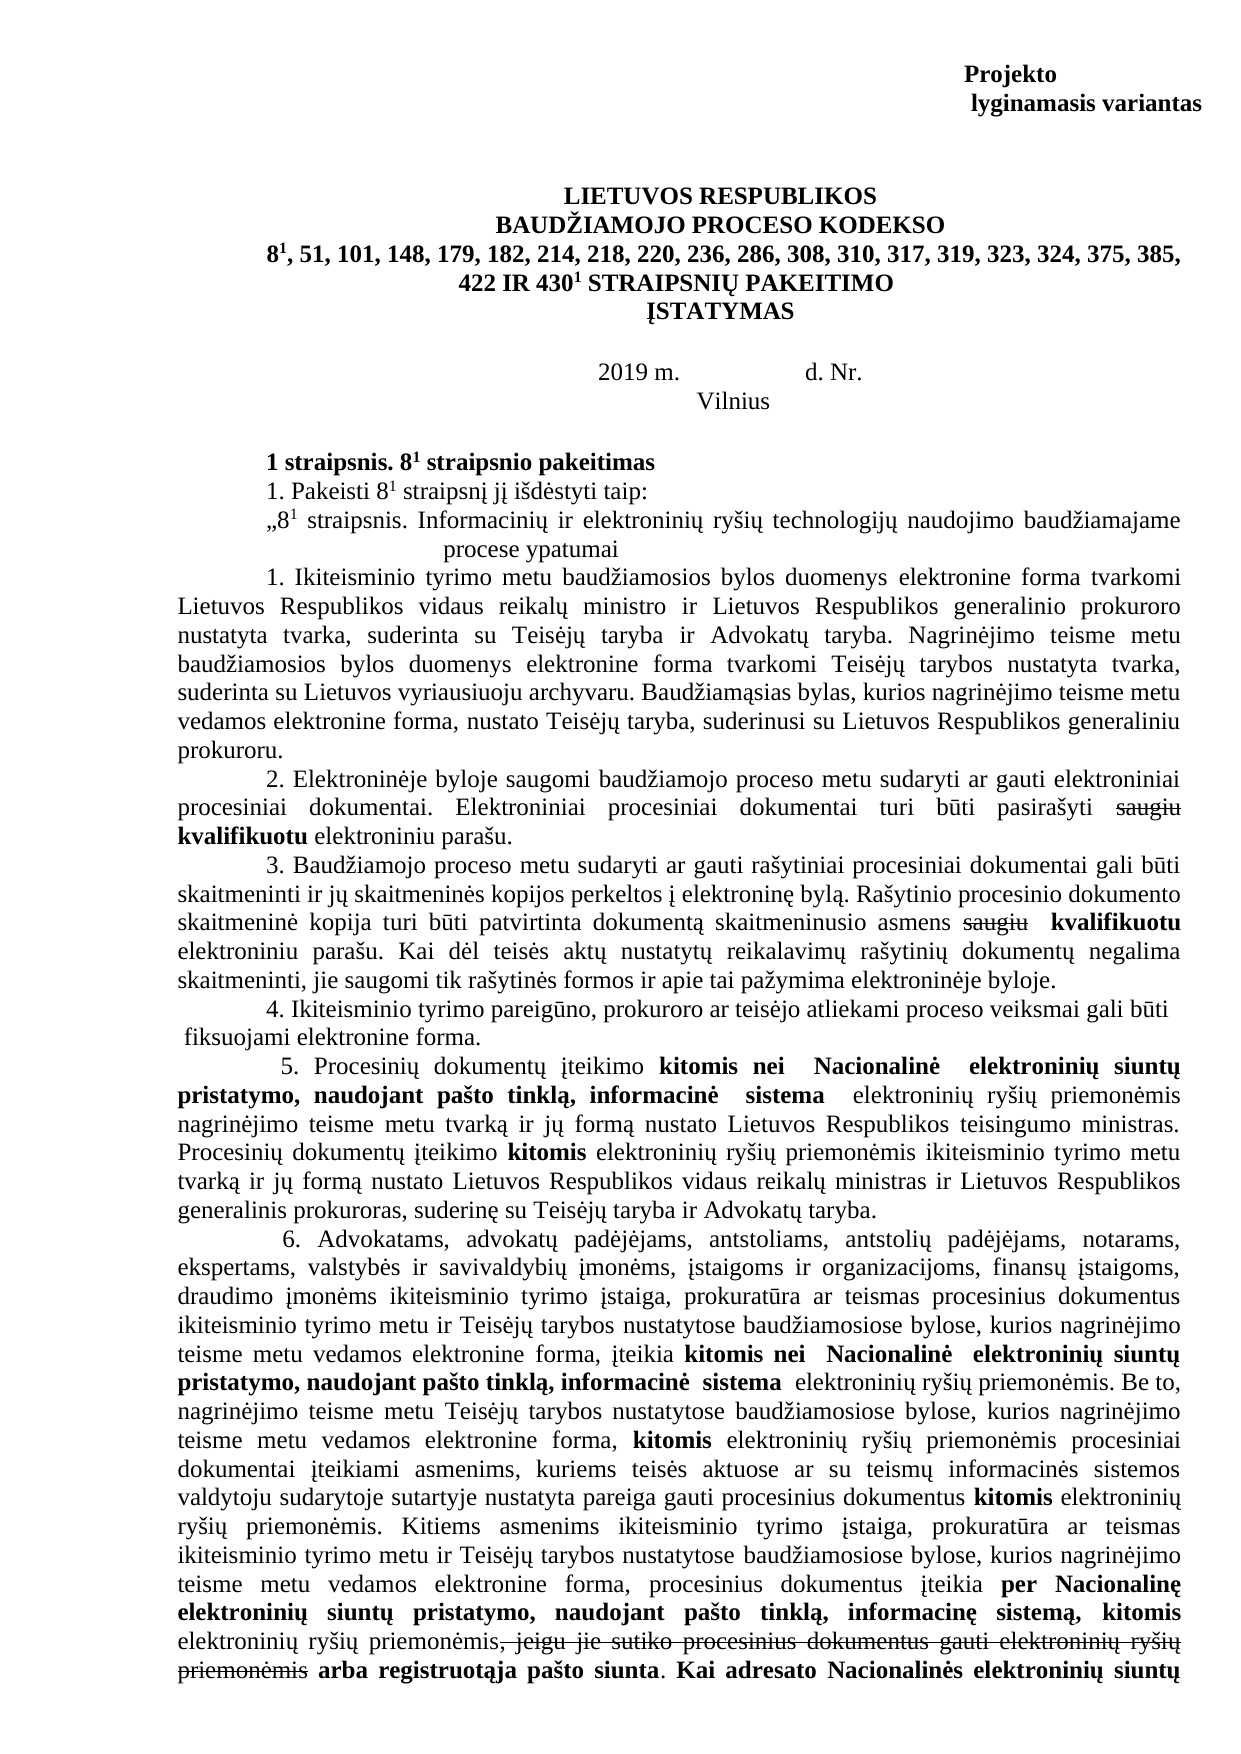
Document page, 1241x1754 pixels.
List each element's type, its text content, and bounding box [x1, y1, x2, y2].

text fiksuojami elektronine forma. [177, 1022, 1240, 1051]
text 1. Ikiteisminio tyrimo metu baudžiamosios bylos duomenys elektronine forma tvarkomi Lietuvos Respublikos vidaus reikalų ministro ir Lietuvos Respublikos generalinio prokuroro nustatyta tvarka, suderinta su Teisėjų taryba ir Advokatų taryba. Nagrinėjimo teisme metu baudžiamosios bylos duomenys elektronine forma tvarkomi Teisėjų tarybos nustatyta tvarka, suderinta su Lietuvos vyriausiuoju archyvaru. Baudžiamąsias bylas, kurios nagrinėjimo teisme metu vedamos elektronine forma, nustato Teisėjų taryba, suderinusi su Lietuvos Respublikos generaliniu prokuroru. [177, 562, 1181, 764]
text 1 straipsnis. 81 straipsnio pakeitimas [177, 447, 1240, 476]
text 4. Ikiteisminio tyrimo pareigūno, prokuroro ar teisėjo atliekami proceso veiksmai gali būti [177, 994, 1240, 1022]
text ĮSTATYMAS [177, 296, 1181, 325]
text 2. Elektroninėje byloje saugomi baudžiamojo proceso metu sudaryti ar gauti elektroniniai procesiniai dokumentai. Elektroniniai procesiniai dokumentai turi būti pasirašyti saugiu kvalifikuotu elektroniniu parašu. [177, 764, 1181, 850]
text LIETUVOS RESPUBLIKOS [177, 181, 1181, 210]
text BAUDŽIAMOJO PROCESO KODEKSO [177, 210, 1181, 239]
text 3. Baudžiamojo proceso metu sudaryti ar gauti rašytiniai procesiniai dokumentai gali būti skaitmeninti ir jų skaitmeninės kopijos perkeltos į elektroninę bylą. Rašytinio procesinio dokumento skaitmeninė kopija turi būti patvirtinta dokumentą skaitmeninusio asmens saugiu kvalifikuotu elektroniniu parašu. Kai dėl teisės aktų nustatytų reikalavimų rašytinių dokumentų negalima skaitmeninti, jie saugomi tik rašytinės formos ir apie tai pažymima elektroninėje byloje. [177, 850, 1181, 994]
text lyginamasis variantas [852, 88, 1240, 117]
text 5. Procesinių dokumentų įteikimo kitomis nei Nacionalinė elektroninių siuntų pristatymo, naudojant pašto tinklą, informacinė sistema elektroninių ryšių priemonėmis nagrinėjimo teisme metu tvarką ir jų formą nustato Lietuvos Respublikos teisingumo ministras. Procesinių dokumentų įteikimo kitomis elektroninių ryšių priemonėmis ikiteisminio tyrimo metu tvarką ir jų formą nustato Lietuvos Respublikos vidaus reikalų ministras ir Lietuvos Respublikos generalinis prokuroras, suderinę su Teisėjų taryba ir Advokatų taryba. [177, 1051, 1181, 1224]
text 6. Advokatams, advokatų padėjėjams, antstoliams, antstolių padėjėjams, notarams, ekspertams, valstybės ir savivaldybių įmonėms, įstaigoms ir organizacijoms, finansų įstaigoms, draudimo įmonėms ikiteisminio tyrimo įstaiga, prokuratūra ar teismas procesinius dokumentus ikiteisminio tyrimo metu ir Teisėjų tarybos nustatytose baudžiamosiose bylose, kurios nagrinėjimo teisme metu vedamos elektronine forma, įteikia kitomis nei Nacionalinė elektroninių siuntų pristatymo, naudojant pašto tinklą, informacinė sistema elektroninių ryšių priemonėmis. Be to, nagrinėjimo teisme metu Teisėjų tarybos nustatytose baudžiamosiose bylose, kurios nagrinėjimo teisme metu vedamos elektronine forma, kitomis elektroninių ryšių priemonėmis procesiniai dokumentai įteikiami asmenims, kuriems teisės aktuose ar su teismų informacinės sistemos valdytoju sudarytoje sutartyje nustatyta pareiga gauti procesinius dokumentus kitomis elektroninių ryšių priemonėmis. Kitiems asmenims ikiteisminio tyrimo įstaiga, prokuratūra ar teismas ikiteisminio tyrimo metu ir Teisėjų tarybos nustatytose baudžiamosiose bylose, kurios nagrinėjimo teisme metu vedamos elektronine forma, procesinius dokumentus įteikia per Nacionalinę elektroninių siuntų pristatymo, naudojant pašto tinklą, informacinę sistemą, kitomis elektroninių ryšių priemonėmis, jeigu jie sutiko procesinius dokumentus gauti elektroninių ryšių priemonėmis arba registruotąja pašto siunta. Kai adresato Nacionalinės elektroninių siuntų [177, 1224, 1181, 1684]
text „81 straipsnis. Informacinių ir elektroninių ryšių technologijų naudojimo baudžiamajame procese ypatumai [266, 505, 1181, 562]
text Projekto [177, 59, 1063, 88]
text 1. Pakeisti 81 straipsnį jį išdėstyti taip: [177, 476, 1240, 505]
text 2019 m. d. Nr. [177, 357, 1240, 386]
text 81, 51, 101, 148, 179, 182, 214, 218, 220, 236, 286, 308, 310, 317, 319, 323, 324, 375, 385, 422 IR 4301 STRAIPSNIŲ PAKEITIMO [177, 239, 1181, 296]
text Vilnius [177, 386, 1240, 415]
